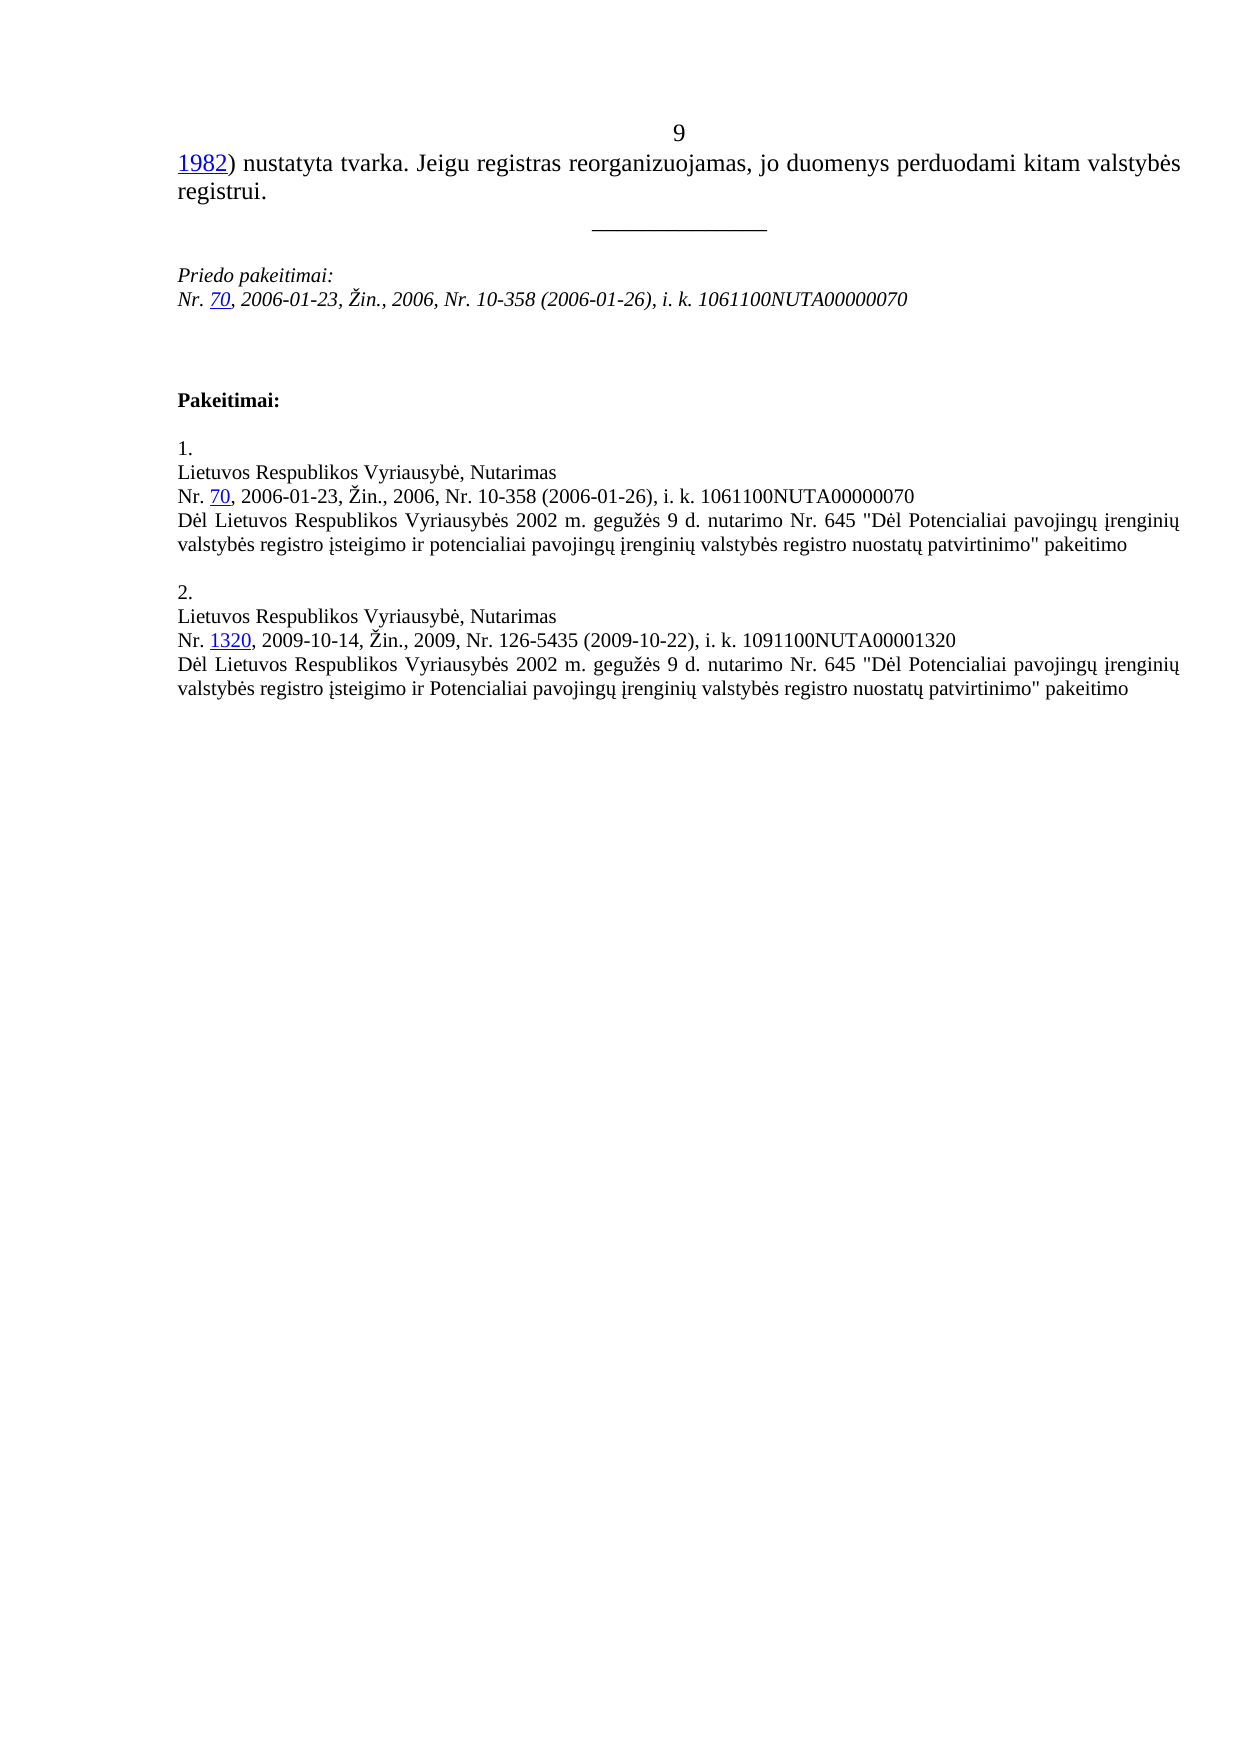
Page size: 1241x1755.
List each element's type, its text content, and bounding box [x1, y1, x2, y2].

text Pakeitimai: [177, 388, 1181, 412]
text Nr. 70, 2006-01-23, Žin., 2006, Nr. 10-358 (2006-01-26), i. k. 1061100NUTA00000070 [177, 484, 1181, 508]
text Nr. 70, 2006-01-23, Žin., 2006, Nr. 10-358 (2006-01-26), i. k. 1061100NUTA00000070 [177, 287, 1181, 311]
text Dėl Lietuvos Respublikos Vyriausybės 2002 m. gegužės 9 d. nutarimo Nr. 645 "Dėl Potencialiai pavojingų įrenginių valstybės registro įsteigimo ir Potencialiai pavojingų įrenginių valstybės registro nuostatų patvirtinimo" pakeitimo [177, 652, 1181, 700]
text Lietuvos Respublikos Vyriausybė, Nutarimas [177, 460, 1181, 484]
text Dėl Lietuvos Respublikos Vyriausybės 2002 m. gegužės 9 d. nutarimo Nr. 645 "Dėl Potencialiai pavojingų įrenginių valstybės registro įsteigimo ir potencialiai pavojingų įrenginių valstybės registro nuostatų patvirtinimo" pakeitimo [177, 508, 1181, 556]
text Nr. 1320, 2009-10-14, Žin., 2009, Nr. 126-5435 (2009-10-22), i. k. 1091100NUTA00001320 [177, 628, 1181, 652]
text 2. [177, 580, 1181, 604]
text 1982) nustatyta tvarka. Jeigu registras reorganizuojamas, jo duomenys perduodami kitam valstybės registrui. [177, 148, 1181, 205]
text Lietuvos Respublikos Vyriausybė, Nutarimas [177, 604, 1181, 628]
text ______________ [177, 205, 1181, 234]
text 1. [177, 436, 1181, 460]
text Priedo pakeitimai: [177, 263, 1181, 287]
